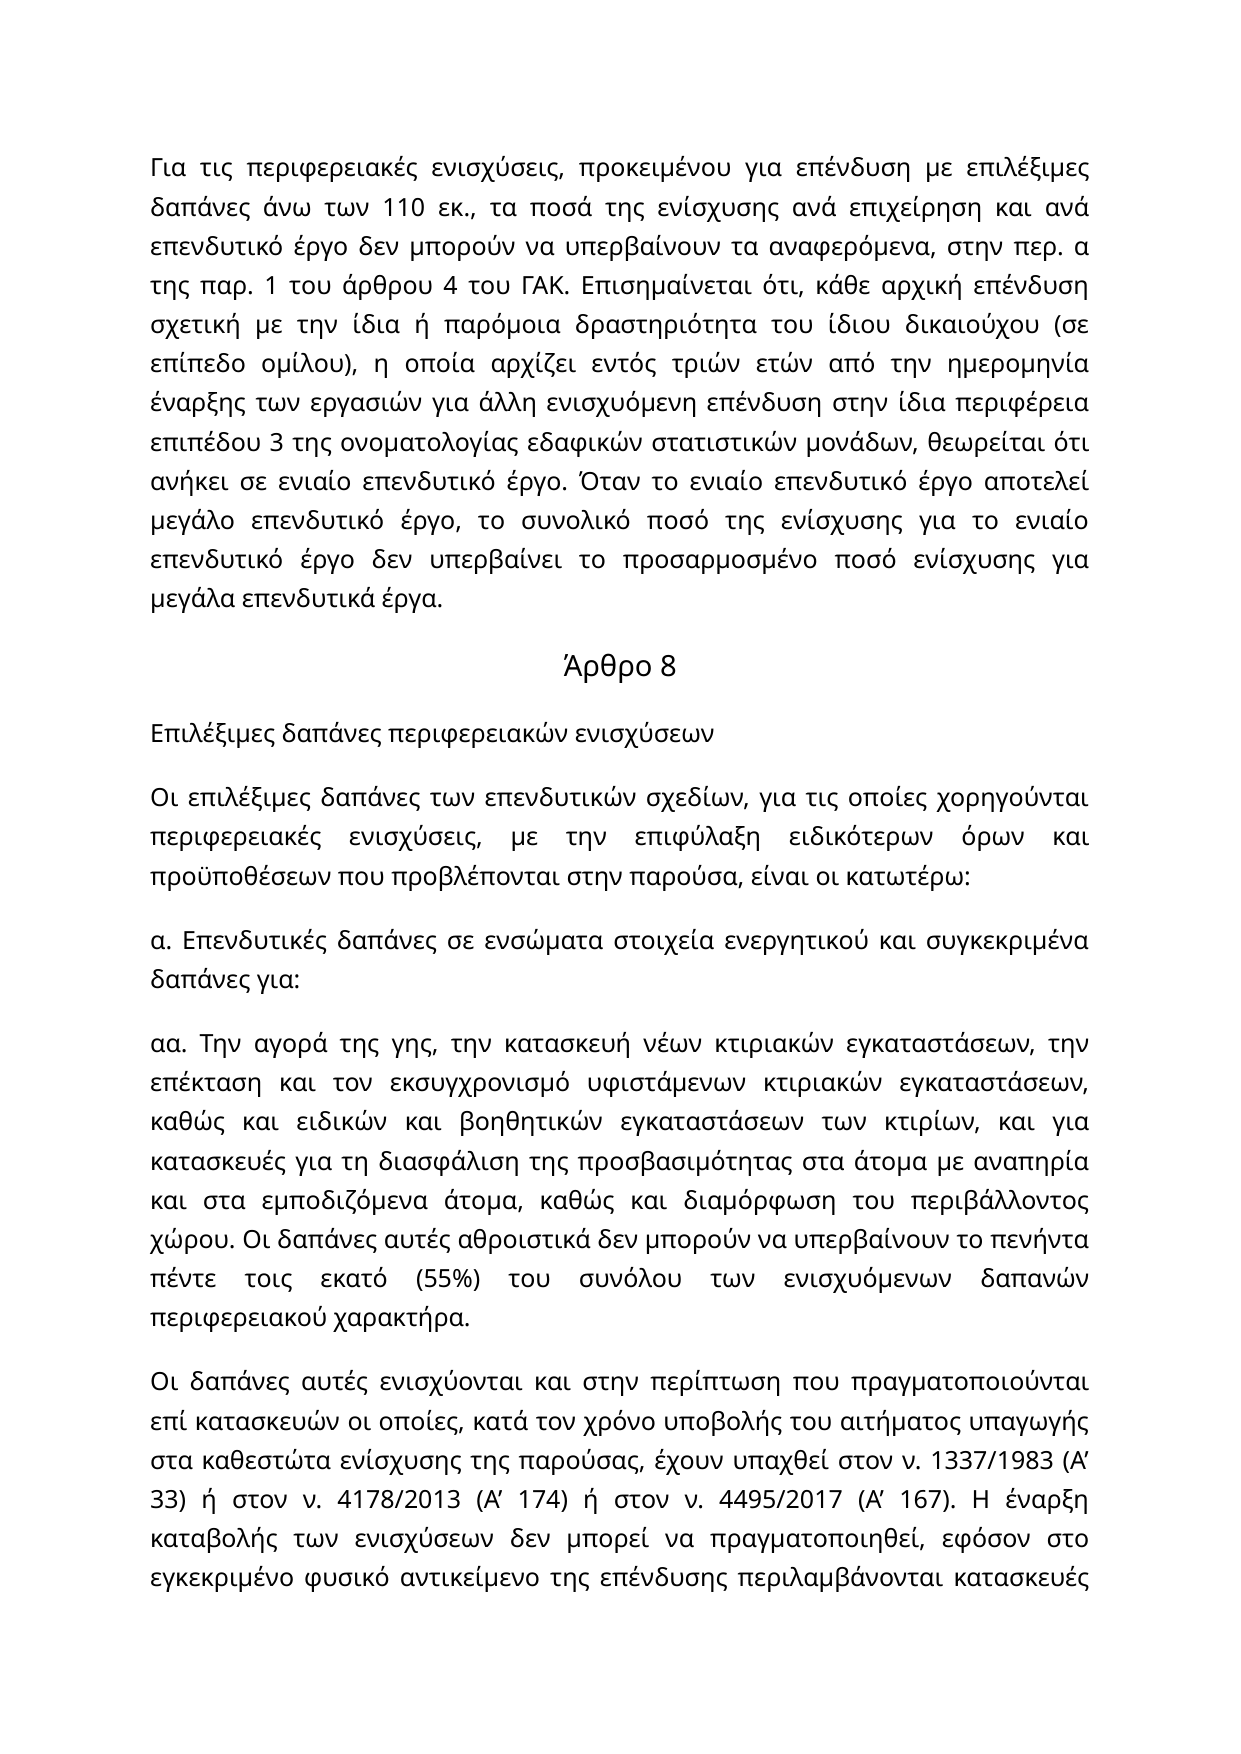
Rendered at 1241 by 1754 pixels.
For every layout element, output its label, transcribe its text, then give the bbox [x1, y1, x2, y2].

text Οι επιλέξιμες δαπάνες των επενδυτικών σχεδίων, για τις οποίες χορηγούνται περιφερειακές ενισχύσεις, με την επιφύλαξη ειδικότερων όρων και προϋποθέσεων που προβλέπονται στην παρούσα, είναι οι κατωτέρω: [150, 780, 1090, 892]
subtitle Άρθρο 8 [150, 645, 1090, 685]
text α. Επενδυτικές δαπάνες σε ενσώματα στοιχεία ενεργητικού και συγκεκριμένα δαπάνες για: [150, 922, 1090, 996]
text Οι δαπάνες αυτές ενισχύονται και στην περίπτωση που πραγματοποιούνται επί κατασκευών οι οποίες, κατά τον χρόνο υποβολής του αιτήματος υπαγωγής στα καθεστώτα ενίσχυσης της παρούσας, έχουν υπαχθεί στον ν. 1337/1983 (Α’ 33) ή στον ν. 4178/2013 (Α’ 174) ή στον ν. 4495/2017 (Α’ 167). Η έναρξη καταβολής των ενισχύσεων δεν μπορεί να πραγματοποιηθεί, εφόσον στο εγκεκριμένο φυσικό αντικείμενο της επένδυσης περιλαμβάνονται κατασκευές [150, 1364, 1090, 1594]
text Επιλέξιμες δαπάνες περιφερειακών ενισχύσεων [150, 716, 1090, 750]
text Για τις περιφερειακές ενισχύσεις, προκειμένου για επένδυση με επιλέξιμες δαπάνες άνω των 110 εκ., τα ποσά της ενίσχυσης ανά επιχείρηση και ανά επενδυτικό έργο δεν μπορούν να υπερβαίνουν τα αναφερόμενα, στην περ. α της παρ. 1 του άρθρου 4 του ΓΑΚ. Επισημαίνεται ότι, κάθε αρχική επένδυση σχετική με την ίδια ή παρόμοια δραστηριότητα του ίδιου δικαιούχου (σε επίπεδο ομίλου), η οποία αρχίζει εντός τριών ετών από την ημερομηνία έναρξης των εργασιών για άλλη ενισχυόμενη επένδυση στην ίδια περιφέρεια επιπέδου 3 της ονοματολογίας εδαφικών στατιστικών μονάδων, θεωρείται ότι ανήκει σε ενιαίο επενδυτικό έργο. Όταν το ενιαίο επενδυτικό έργο αποτελεί μεγάλο επενδυτικό έργο, το συνολικό ποσό της ενίσχυσης για το ενιαίο επενδυτικό έργο δεν υπερβαίνει το προσαρμοσμένο ποσό ενίσχυσης για μεγάλα επενδυτικά έργα. [150, 150, 1090, 615]
text αα. Την αγορά της γης, την κατασκευή νέων κτιριακών εγκαταστάσεων, την επέκταση και τον εκσυγχρονισμό υφιστάμενων κτιριακών εγκαταστάσεων, καθώς και ειδικών και βοηθητικών εγκαταστάσεων των κτιρίων, και για κατασκευές για τη διασφάλιση της προσβασιμότητας στα άτομα με αναπηρία και στα εμποδιζόμενα άτομα, καθώς και διαμόρφωση του περιβάλλοντος χώρου. Οι δαπάνες αυτές αθροιστικά δεν μπορούν να υπερβαίνουν το πενήντα πέντε τοις εκατό (55%) του συνόλου των ενισχυόμενων δαπανών περιφερειακού χαρακτήρα. [150, 1026, 1090, 1334]
